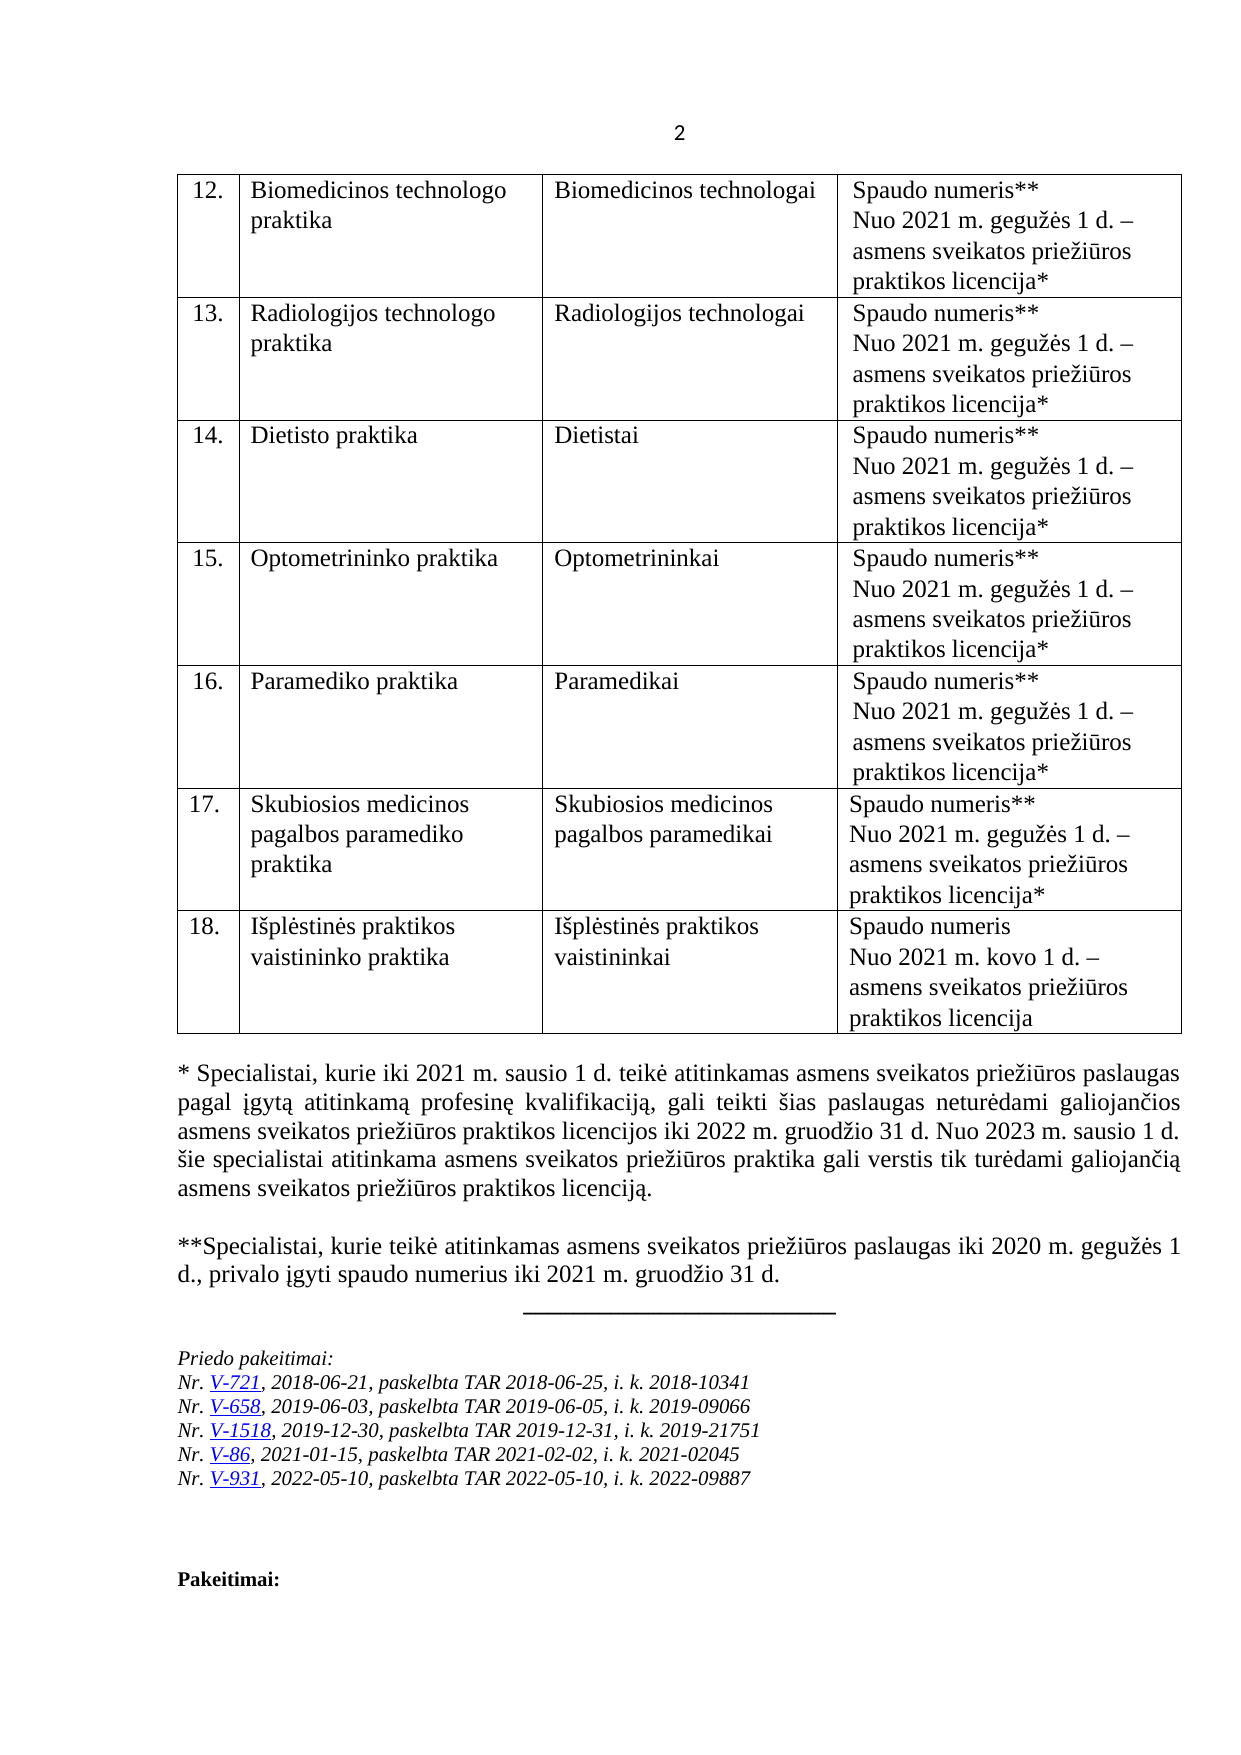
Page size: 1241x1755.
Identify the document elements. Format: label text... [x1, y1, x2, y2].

table_cell Spaudo numeris** Nuo 2021 m. gegužės 1 d. – asmens sveikatos priežiūros praktikos licencija* [838, 789, 1181, 910]
table_cell Spaudo numeris** Nuo 2021 m. gegužės 1 d. – asmens sveikatos priežiūros praktikos licencija* [838, 175, 1181, 297]
text **Specialistai, kurie teikė atitinkamas asmens sveikatos priežiūros paslaugas iki 2020 m. gegužės 1 d., privalo įgyti spaudo numerius iki 2021 m. gruodžio 31 d. [177, 1231, 1181, 1288]
table_cell Radiologijos technologo praktika [240, 298, 542, 419]
table_cell 15. [178, 543, 239, 665]
text _________________________ [177, 1288, 1181, 1317]
table_cell Skubiosios medicinos pagalbos paramedikai [543, 789, 837, 910]
text Nr. V-931, 2022-05-10, paskelbta TAR 2022-05-10, i. k. 2022-09887 [177, 1466, 1181, 1490]
table_cell Spaudo numeris** Nuo 2021 m. gegužės 1 d. – asmens sveikatos priežiūros praktikos licencija* [838, 666, 1181, 788]
table_cell Spaudo numeris** Nuo 2021 m. gegužės 1 d. – asmens sveikatos priežiūros praktikos licencija* [838, 543, 1181, 665]
table_cell Spaudo numeris Nuo 2021 m. kovo 1 d. – asmens sveikatos priežiūros praktikos licencija [838, 911, 1181, 1033]
table_cell Dietisto praktika [240, 421, 542, 542]
text Nr. V-721, 2018-06-21, paskelbta TAR 2018-06-25, i. k. 2018-10341 [177, 1370, 1181, 1394]
table_cell 17. [178, 789, 239, 910]
table_cell Optometrininko praktika [240, 543, 542, 665]
table_cell Dietistai [543, 421, 837, 542]
table_cell 14. [178, 421, 239, 542]
text Pakeitimai: [177, 1567, 1181, 1591]
text Nr. V-1518, 2019-12-30, paskelbta TAR 2019-12-31, i. k. 2019-21751 [177, 1418, 1181, 1442]
table_cell Paramedikai [543, 666, 837, 788]
text * Specialistai, kurie iki 2021 m. sausio 1 d. teikė atitinkamas asmens sveikatos priežiūros paslaugas pagal įgytą atitinkamą profesinę kvalifikaciją, gali teikti šias paslaugas neturėdami galiojančios asmens sveikatos priežiūros praktikos licencijos iki 2022 m. gruodžio 31 d. Nuo 2023 m. sausio 1 d. šie specialistai atitinkama asmens sveikatos priežiūros praktika gali verstis tik turėdami galiojančią asmens sveikatos priežiūros praktikos licenciją. [177, 1058, 1181, 1202]
table_cell Paramediko praktika [240, 666, 542, 788]
table_cell Skubiosios medicinos pagalbos paramediko praktika [240, 789, 542, 910]
table_cell Išplėstinės praktikos vaistininko praktika [240, 911, 542, 1033]
table_cell Optometrininkai [543, 543, 837, 665]
table_cell Spaudo numeris** Nuo 2021 m. gegužės 1 d. – asmens sveikatos priežiūros praktikos licencija* [838, 421, 1181, 542]
table_cell 12. [178, 175, 239, 297]
table_cell Radiologijos technologai [543, 298, 837, 419]
table_cell Biomedicinos technologo praktika [240, 175, 542, 297]
table_cell 13. [178, 298, 239, 419]
text Priedo pakeitimai: [177, 1346, 1181, 1370]
table_cell 16. [178, 666, 239, 788]
text Nr. V-658, 2019-06-03, paskelbta TAR 2019-06-05, i. k. 2019-09066 [177, 1394, 1181, 1418]
table_cell 18. [178, 911, 239, 1033]
text Nr. V-86, 2021-01-15, paskelbta TAR 2021-02-02, i. k. 2021-02045 [177, 1442, 1181, 1466]
table_cell Biomedicinos technologai [543, 175, 837, 297]
table_cell Išplėstinės praktikos vaistininkai [543, 911, 837, 1033]
table_cell Spaudo numeris** Nuo 2021 m. gegužės 1 d. – asmens sveikatos priežiūros praktikos licencija* [838, 298, 1181, 419]
